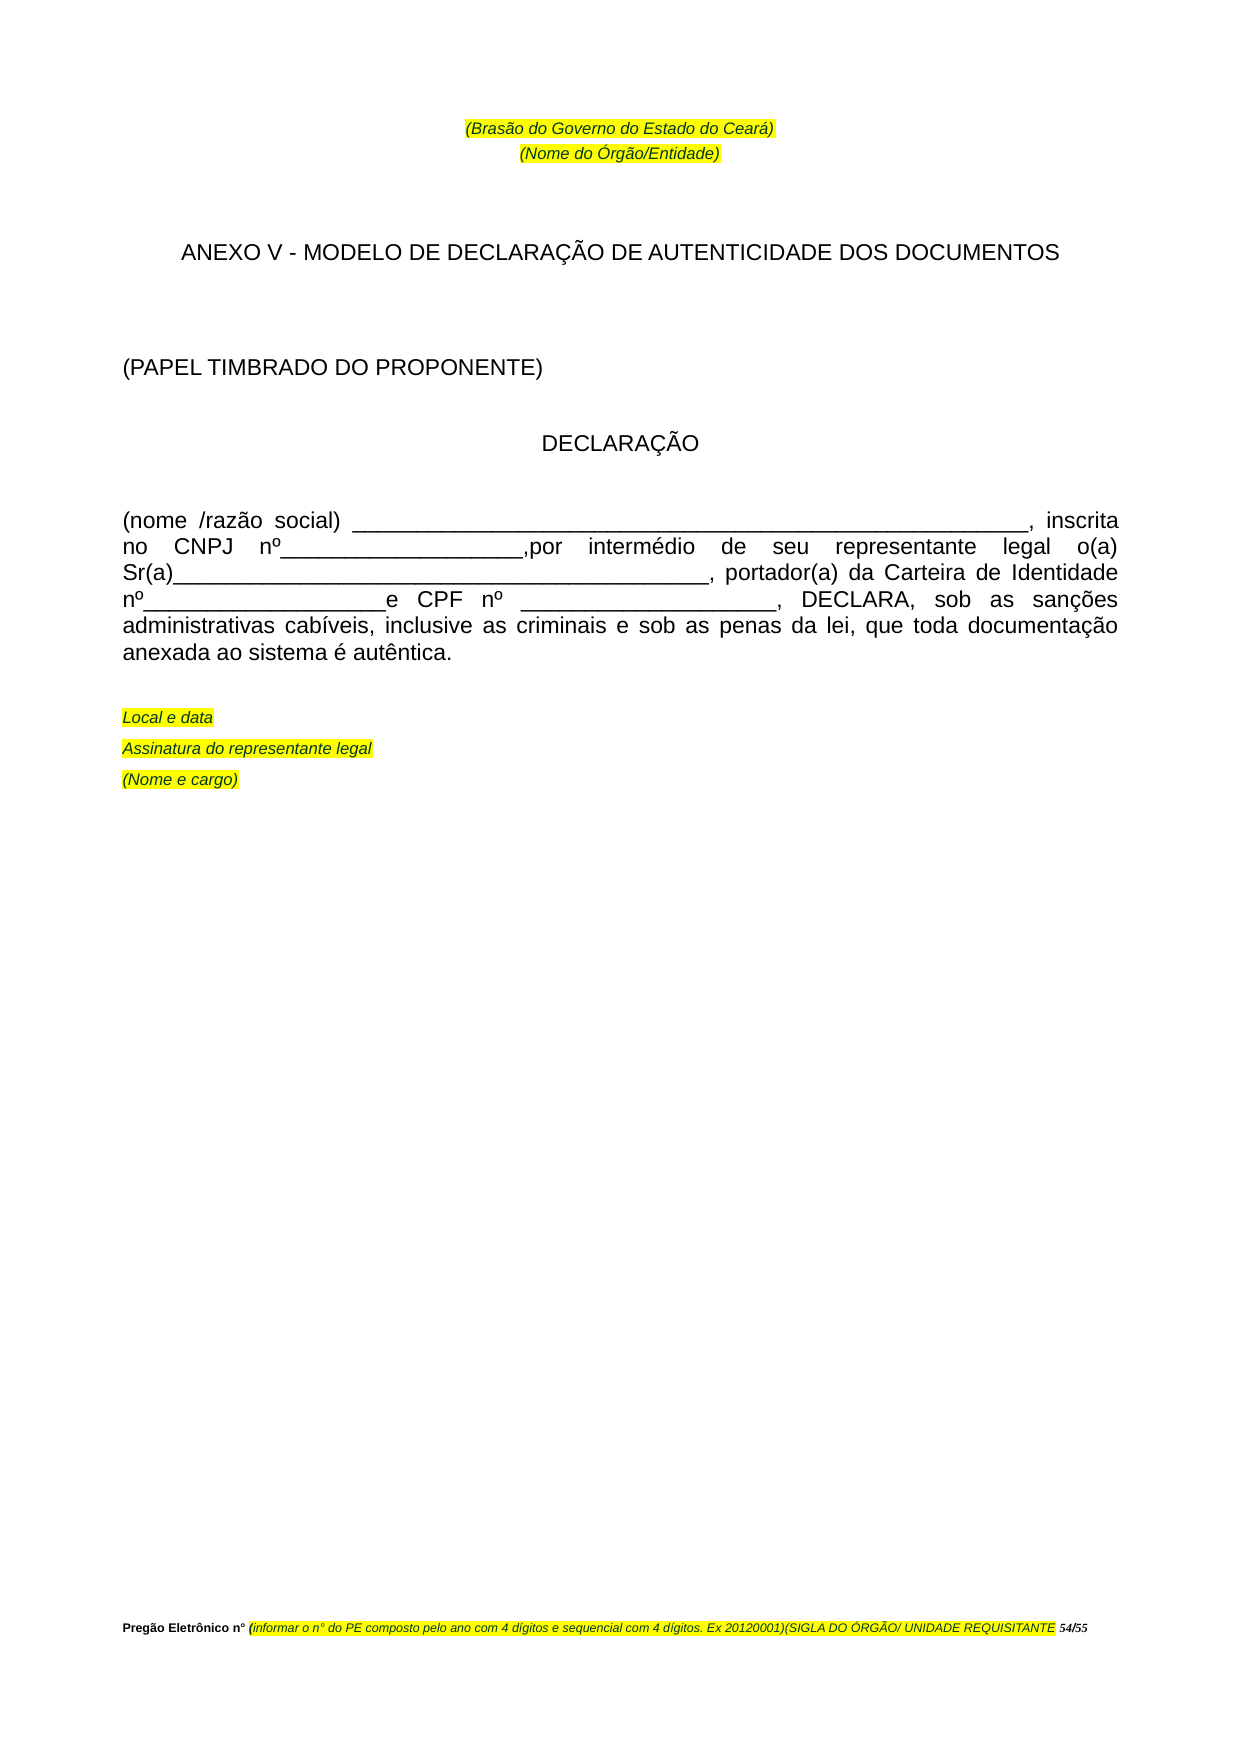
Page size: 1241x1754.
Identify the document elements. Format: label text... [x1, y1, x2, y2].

text (PAPEL TIMBRADO DO PROPONENTE) [122, 354, 1118, 380]
text Local e data [122, 708, 1118, 727]
text ANEXO V - MODELO DE DECLARAÇÃO DE AUTENTICIDADE DOS DOCUMENTOS [122, 239, 1118, 265]
text (Nome e cargo) [122, 770, 1118, 789]
text (nome /razão social) _____________________________________________________, inscrita no CNPJ nº___________________,por intermédio de seu representante legal o(a) Sr(a)__________________________________________, portador(a) da Carteira de Identidade nº___________________e CPF nº ____________________, DECLARA, sob as sanções administrativas cabíveis, inclusive as criminais e sob as penas da lei, que toda documentação anexada ao sistema é autêntica. [122, 507, 1118, 665]
text Assinatura do representante legal [122, 739, 1118, 758]
text DECLARAÇÃO [122, 430, 1118, 457]
